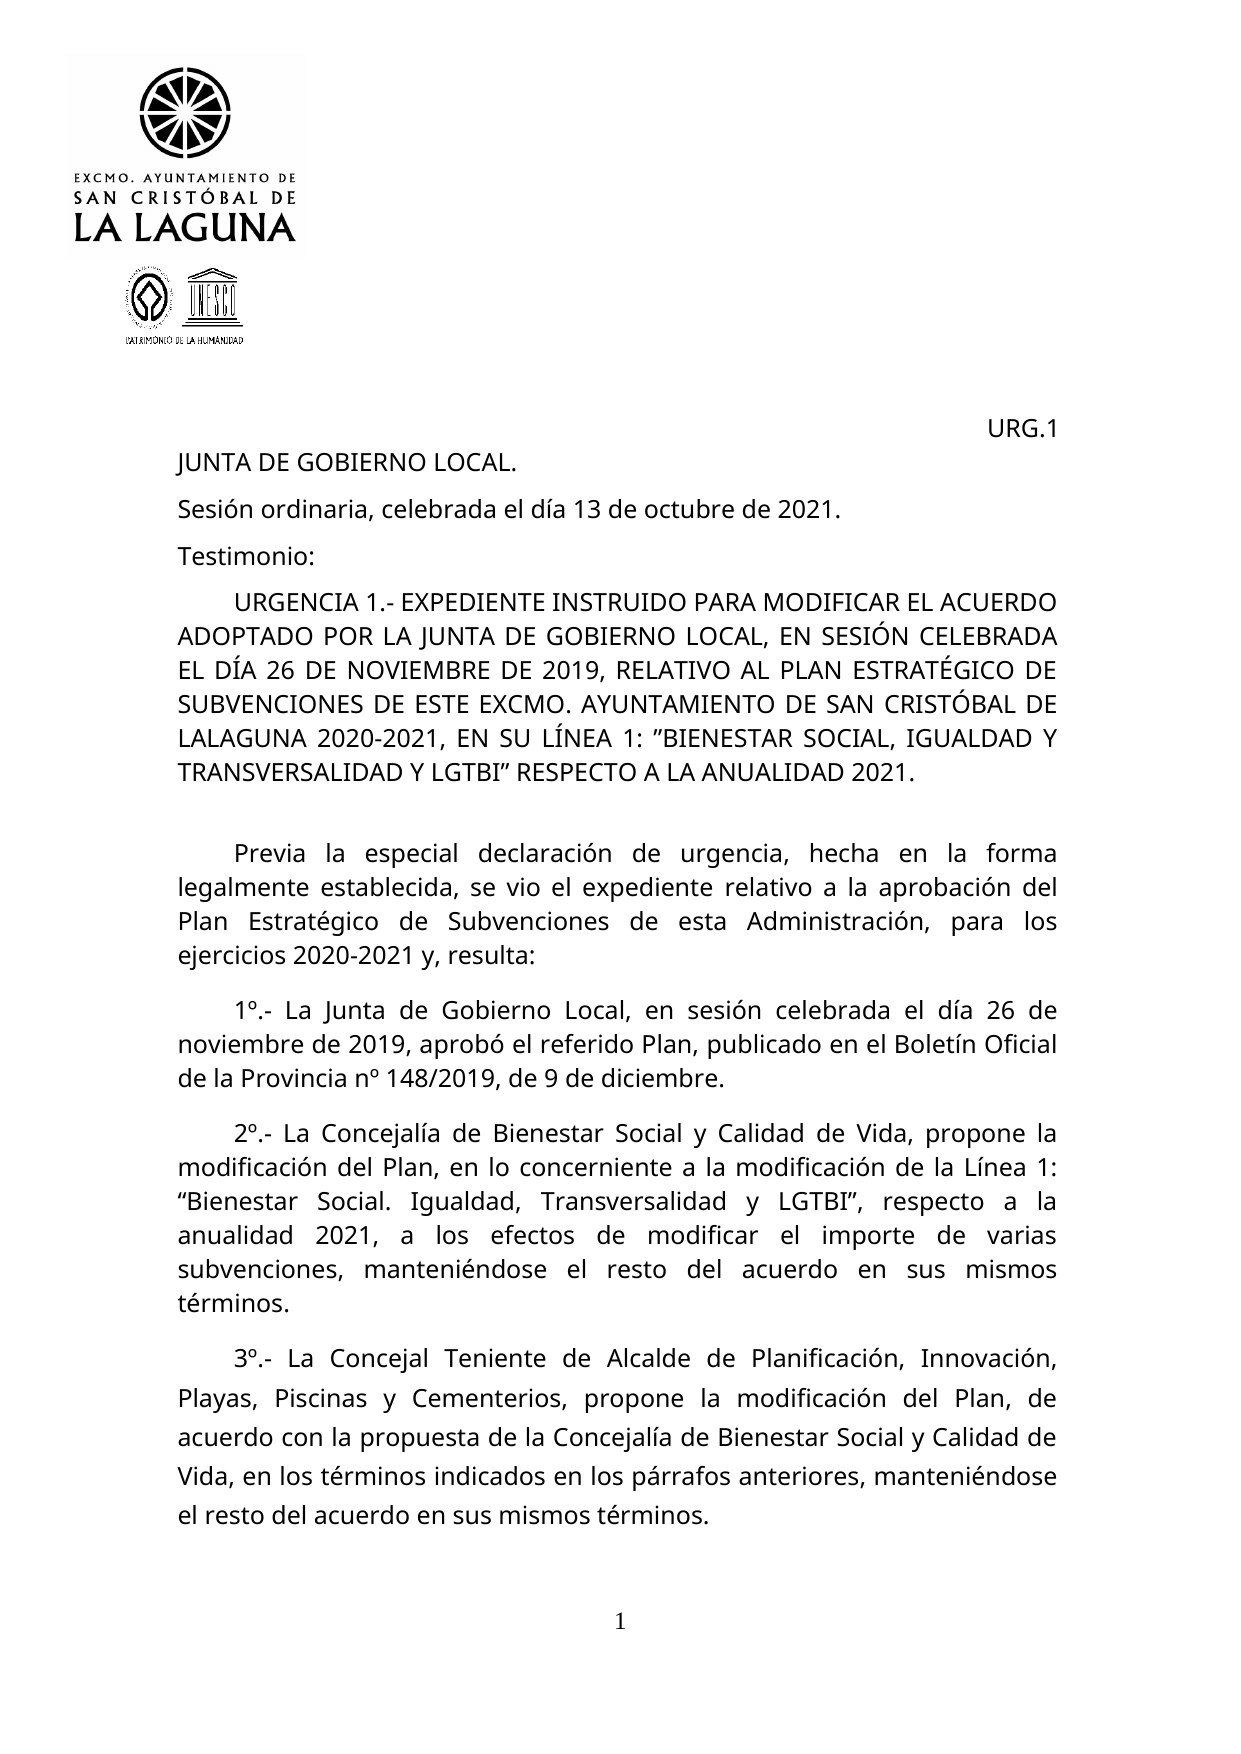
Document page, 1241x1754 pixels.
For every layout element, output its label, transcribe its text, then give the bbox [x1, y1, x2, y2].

text Sesión ordinaria, celebrada el día 13 de octubre de 2021. [177, 492, 1093, 526]
text 3º.- La Concejal Teniente de Alcalde de Planificación, Innovación, Playas, Piscinas y Cementerios, propone la modificación del Plan, de acuerdo con la propuesta de la Concejalía de Bienestar Social y Calidad de Vida, en los términos indicados en los párrafos anteriores, manteniéndose el resto del acuerdo en sus mismos términos. [177, 1341, 1058, 1532]
text JUNTA DE GOBIERNO LOCAL. [177, 445, 1093, 479]
text URG.1 [46, 377, 1060, 445]
text 1º.- La Junta de Gobierno Local, en sesión celebrada el día 26 de noviembre de 2019, aprobó el referido Plan, publicado en el Boletín Oficial de la Provincia nº 148/2019, de 9 de diciembre. [177, 993, 1058, 1095]
text Testimonio: [177, 538, 1093, 572]
text 2º.- La Concejalía de Bienestar Social y Calidad de Vida, propone la modificación del Plan, en lo concerniente a la modificación de la Línea 1: “Bienestar Social. Igualdad, Transversalidad y LGTBI”, respecto a la anualidad 2021, a los efectos de modificar el importe de varias subvenciones, manteniéndose el resto del acuerdo en sus mismos términos. [177, 1116, 1058, 1320]
text Previa la especial declaración de urgencia, hecha en la forma legalmente establecida, se vio el expediente relativo a la aprobación del Plan Estratégico de Subvenciones de esta Administración, para los ejercicios 2020-2021 y, resulta: [177, 836, 1058, 972]
text URGENCIA 1.- EXPEDIENTE INSTRUIDO PARA MODIFICAR EL ACUERDO ADOPTADO POR LA JUNTA DE GOBIERNO LOCAL, EN SESIÓN CELEBRADA EL DÍA 26 DE NOVIEMBRE DE 2019, RELATIVO AL PLAN ESTRATÉGICO DE SUBVENCIONES DE ESTE EXCMO. AYUNTAMIENTO DE SAN CRISTÓBAL DE LALAGUNA 2020-2021, EN SU LÍNEA 1: ”bIENESTAR SOCIAL, IGUALDAD Y TRANSVERSALIDAD Y LGTBI” RESPECTO A LA ANUALIDAD 2021. [177, 585, 1058, 789]
